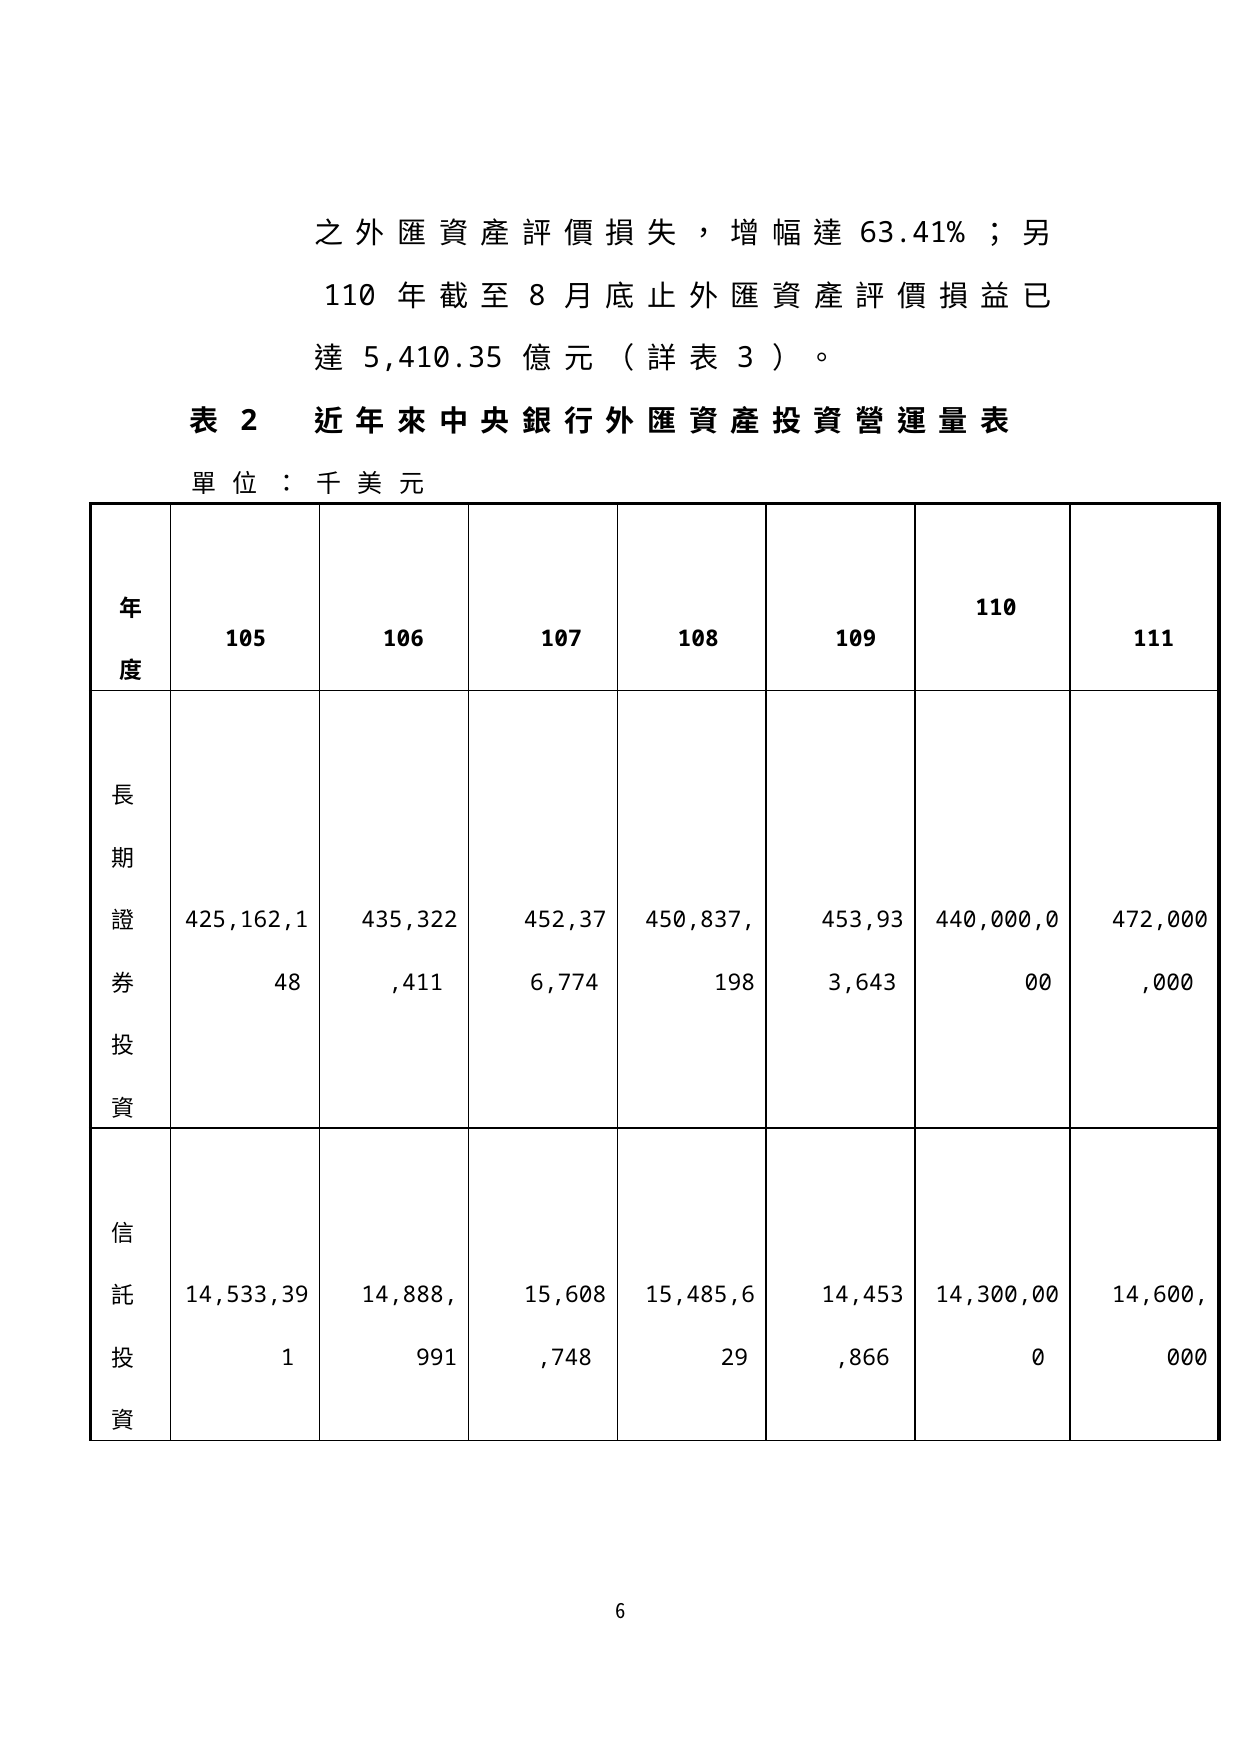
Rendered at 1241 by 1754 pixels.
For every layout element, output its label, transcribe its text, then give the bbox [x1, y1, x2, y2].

table_header 106 [320, 505, 468, 689]
table_cell 14,888,991 [320, 1129, 468, 1439]
table_header 年度 [92, 505, 170, 689]
table_cell 453,933,643 [767, 691, 914, 1127]
table_header 108 [618, 505, 765, 689]
table_cell 425,162,148 [171, 691, 319, 1127]
table_cell 452,376,774 [469, 691, 617, 1127]
table_cell 450,837,198 [618, 691, 765, 1127]
table_header 105 [171, 505, 319, 689]
table_header 111 [1071, 505, 1217, 689]
table_cell 14,453,866 [767, 1129, 914, 1439]
table_cell 14,600,000 [1071, 1129, 1217, 1439]
table_cell 472,000,000 [1071, 691, 1217, 1127]
table_cell 長期證券投資 [92, 691, 170, 1127]
text 表2 近年來中央銀行外匯資產投資營運量表 單位：千美元 [79, 377, 1195, 502]
table_cell 14,533,391 [171, 1129, 319, 1439]
table_header 109 [767, 505, 914, 689]
table_cell 435,322,411 [320, 691, 468, 1127]
table_cell 15,608,748 [469, 1129, 617, 1439]
table_header 110 [916, 505, 1069, 689]
table_cell 信託投資 [92, 1129, 170, 1439]
table_cell 15,485,629 [618, 1129, 765, 1439]
table_header 107 [469, 505, 617, 689]
table_cell 14,300,000 [916, 1129, 1069, 1439]
table_cell 440,000,000 [916, 691, 1069, 1127]
text 鑑於我國為小型開放經濟體，貿易依存度高，且外匯市場屬淺碟型，維持新台幣匯率相對穩定有其必要性。央行在考量安全性、流動性及收益性等原則下，適時評估國際金融情勢發展，動態調整外匯存底之投資組合。又因考量國際匯市瞬息萬變，該行外幣資產投資著重長期孳息收入，105年度至109年度自行經營長期證券投資營運量介於4,251.62億美元至4,539.34億美元之間，另委外經營信託投資部分則介於144.54億美元至156.09億美元之間，2者平均營運量於110年度至111年度則預估分別為4,543億美元4,866億美元（詳表2）。經檢視央行外匯存底運用所產生之外匯資產評價損益結果，105年度至109年度之間除107年度有評價利益4,238.61億元外，其餘年度皆產生外匯資產評價損失，分別為105年度之5,049.63億元及106年度之1兆1,563.08億元， 109年度更因新台幣持續升值，使外匯資產評價損失較108年度之4,878.48億元大幅增加3,093.44億元，產生7,971.92億元之外匯資產評價損失，增幅達63.41%；另110年截至8月底止外匯資產評價損益已達5,410.35億元（詳表3）。 [271, 189, 1058, 377]
